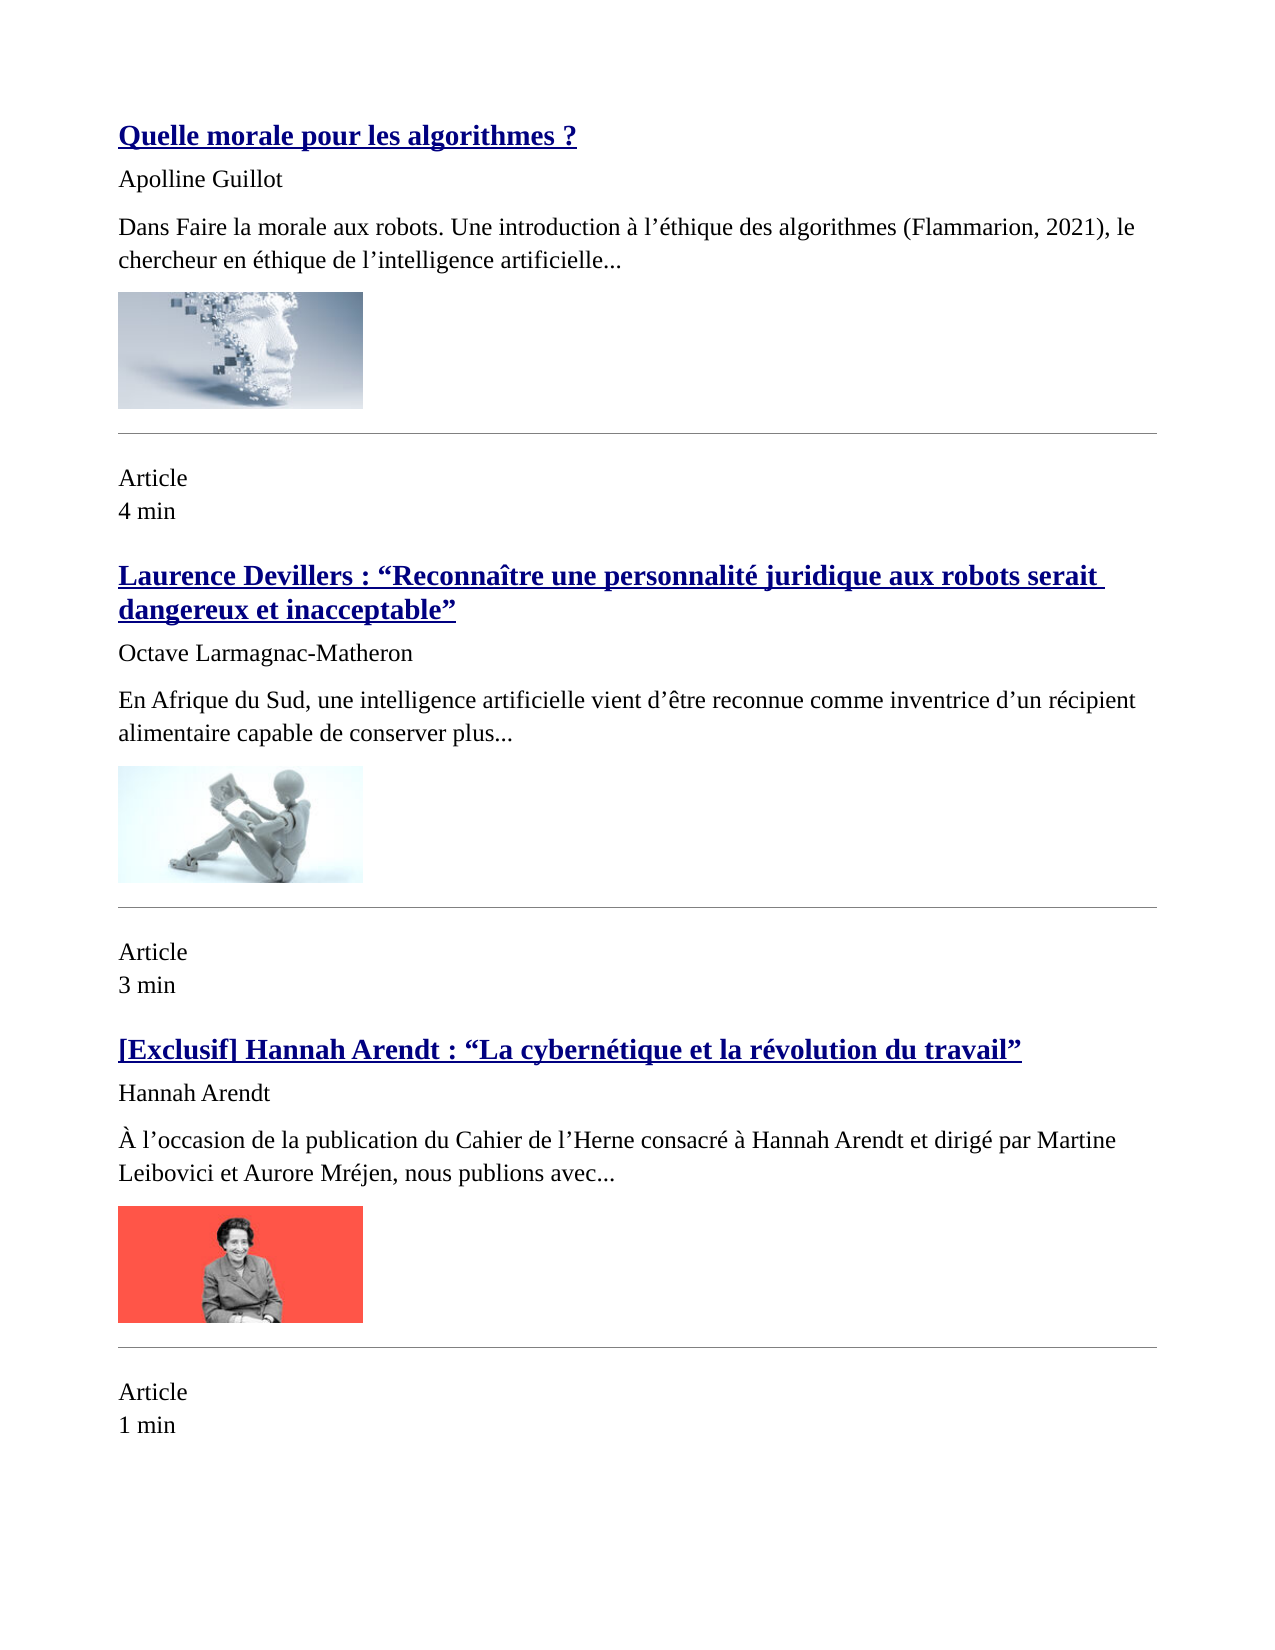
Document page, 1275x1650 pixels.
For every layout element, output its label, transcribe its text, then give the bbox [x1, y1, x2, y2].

text Hannah Arendt [118, 1078, 1157, 1107]
text Apolline Guillot [118, 164, 1157, 193]
subtitle [Exclusif] Hannah Arendt : “La cybernétique et la révolution du travail” [118, 1032, 1157, 1065]
text À l’occasion de la publication du Cahier de l’Herne consacré à Hannah Arendt et dirigé par Martine Leibovici et Aurore Mréjen, nous publions avec... [118, 1126, 1157, 1187]
text 4 min [118, 496, 1157, 525]
picture [118, 1206, 363, 1323]
text Dans Faire la morale aux robots. Une introduction à l’éthique des algorithmes (Flammarion, 2021), le chercheur en éthique de l’intelligence artificielle... [118, 212, 1157, 273]
subtitle Laurence Devillers : “Reconnaître une personnalité juridique aux robots serait dangereux et inacceptable” [118, 558, 1157, 625]
text 1 min [118, 1410, 1157, 1438]
subtitle Quelle morale pour les algorithmes ? [118, 118, 1157, 152]
text Article [118, 937, 1157, 965]
text Article [118, 1377, 1157, 1406]
text Article [118, 463, 1157, 492]
picture [118, 766, 363, 883]
text En Afrique du Sud, une intelligence artificielle vient d’être reconnue comme inventrice d’un récipient alimentaire capable de conserver plus... [118, 685, 1157, 747]
picture [118, 292, 363, 409]
text Octave Larmagnac-Matheron [118, 638, 1157, 667]
text 3 min [118, 970, 1157, 998]
